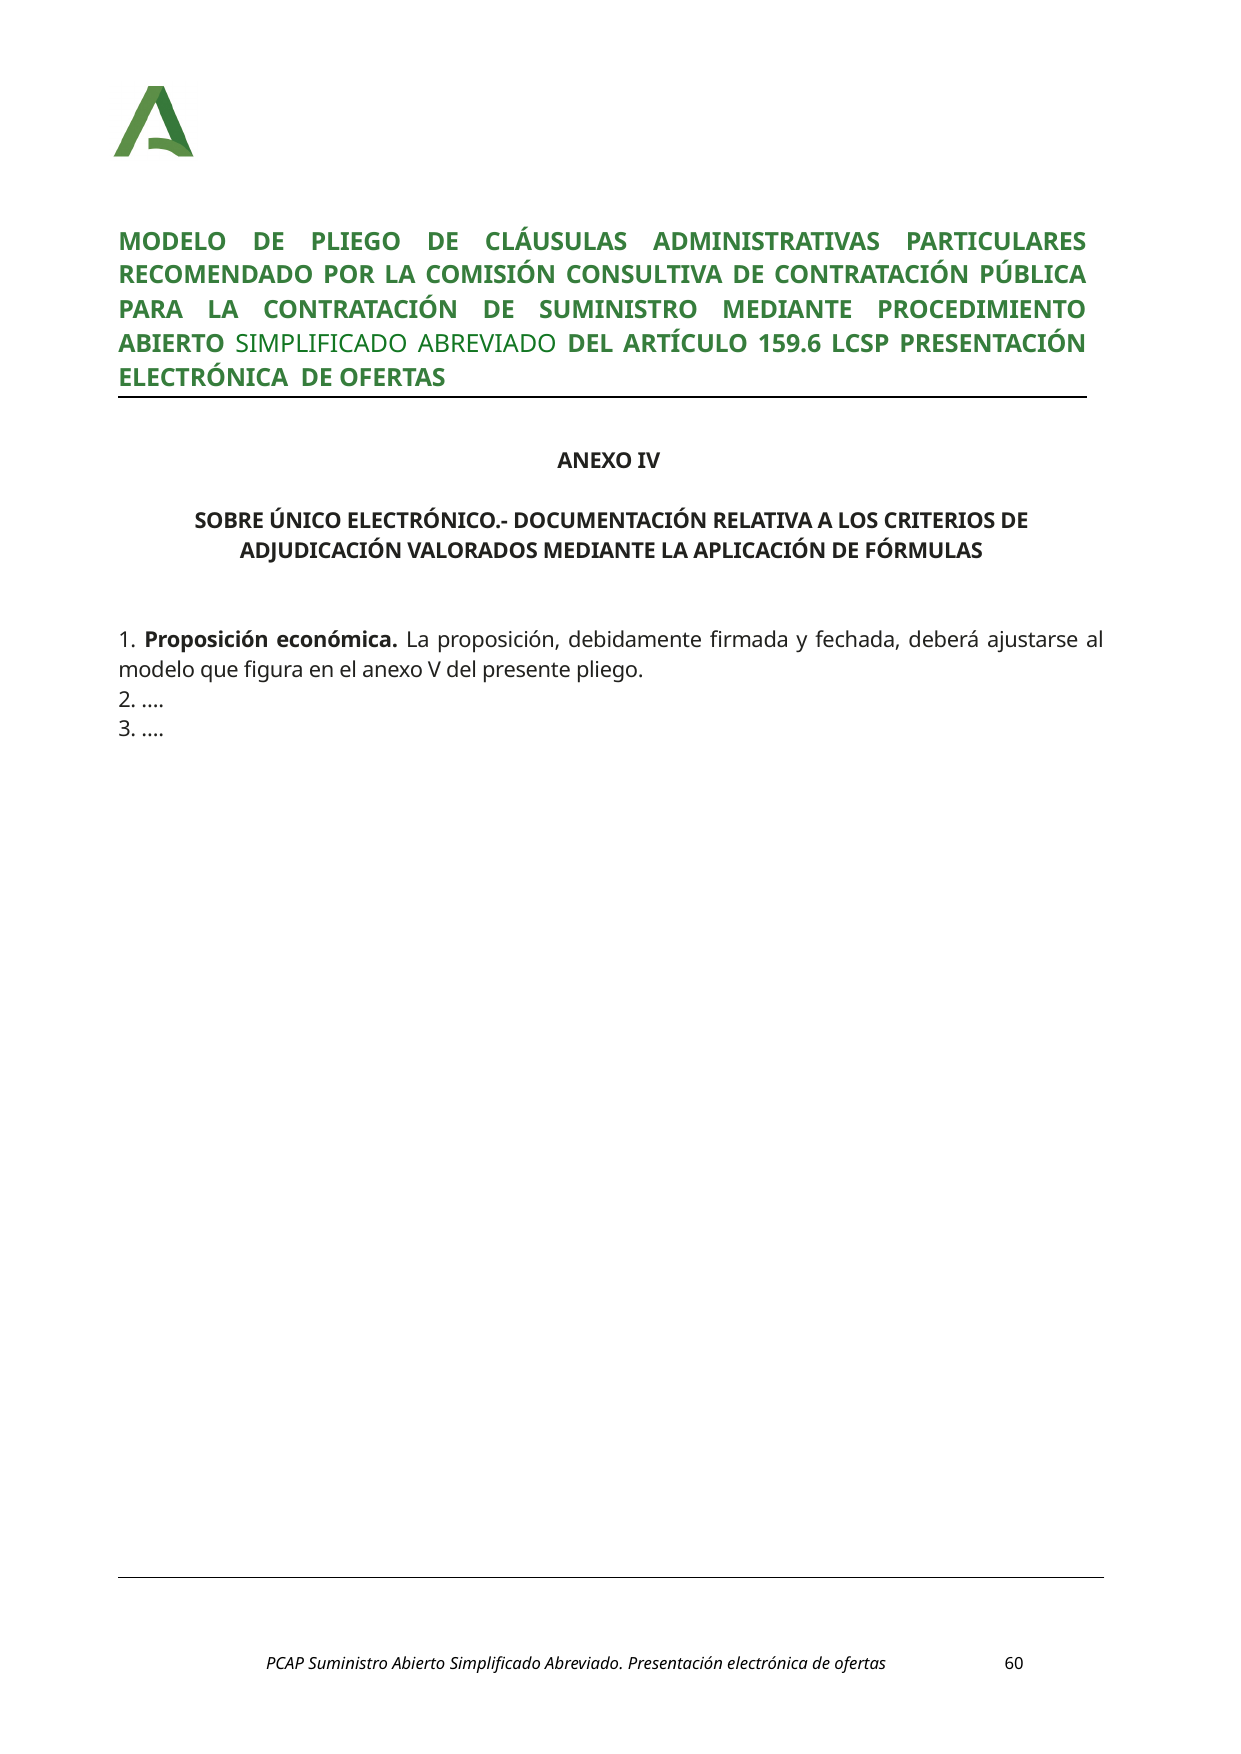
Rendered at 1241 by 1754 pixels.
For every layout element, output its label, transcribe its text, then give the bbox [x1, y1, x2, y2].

picture [109, 81, 198, 161]
text MODELO DE PLIEGO DE CLÁUSULAS ADMINISTRATIVAS PARTICULARES RECOMENDADO POR LA COMISIÓN CONSULTIVA DE CONTRATACIÓN PÚBLICA PARA LA CONTRATACIÓN DE SUMINISTRO MEDIANTE PROCEDIMIENTO ABIERTO SIMPLIFICADO ABREVIADO DEL ARTÍCULO 159.6 LCSP PRESENTACIÓN ELECTRÓNICA DE OFERTAS [118, 223, 1087, 396]
text 1. Proposición económica. La proposición, debidamente firmada y fechada, deberá ajustarse al modelo que figura en el anexo V del presente pliego. [118, 624, 1104, 683]
text ANEXO IV [118, 445, 1104, 475]
text 3. …. [118, 713, 1104, 743]
text SOBRE ÚNICO ELECTRÓNICO.- DOCUMENTACIÓN RELATIVA A LOS CRITERIOS DE ADJUDICACIÓN VALORADOS MEDIANTE LA APLICACIÓN DE FÓRMULAS [118, 505, 1104, 564]
text 2. …. [118, 683, 1104, 713]
